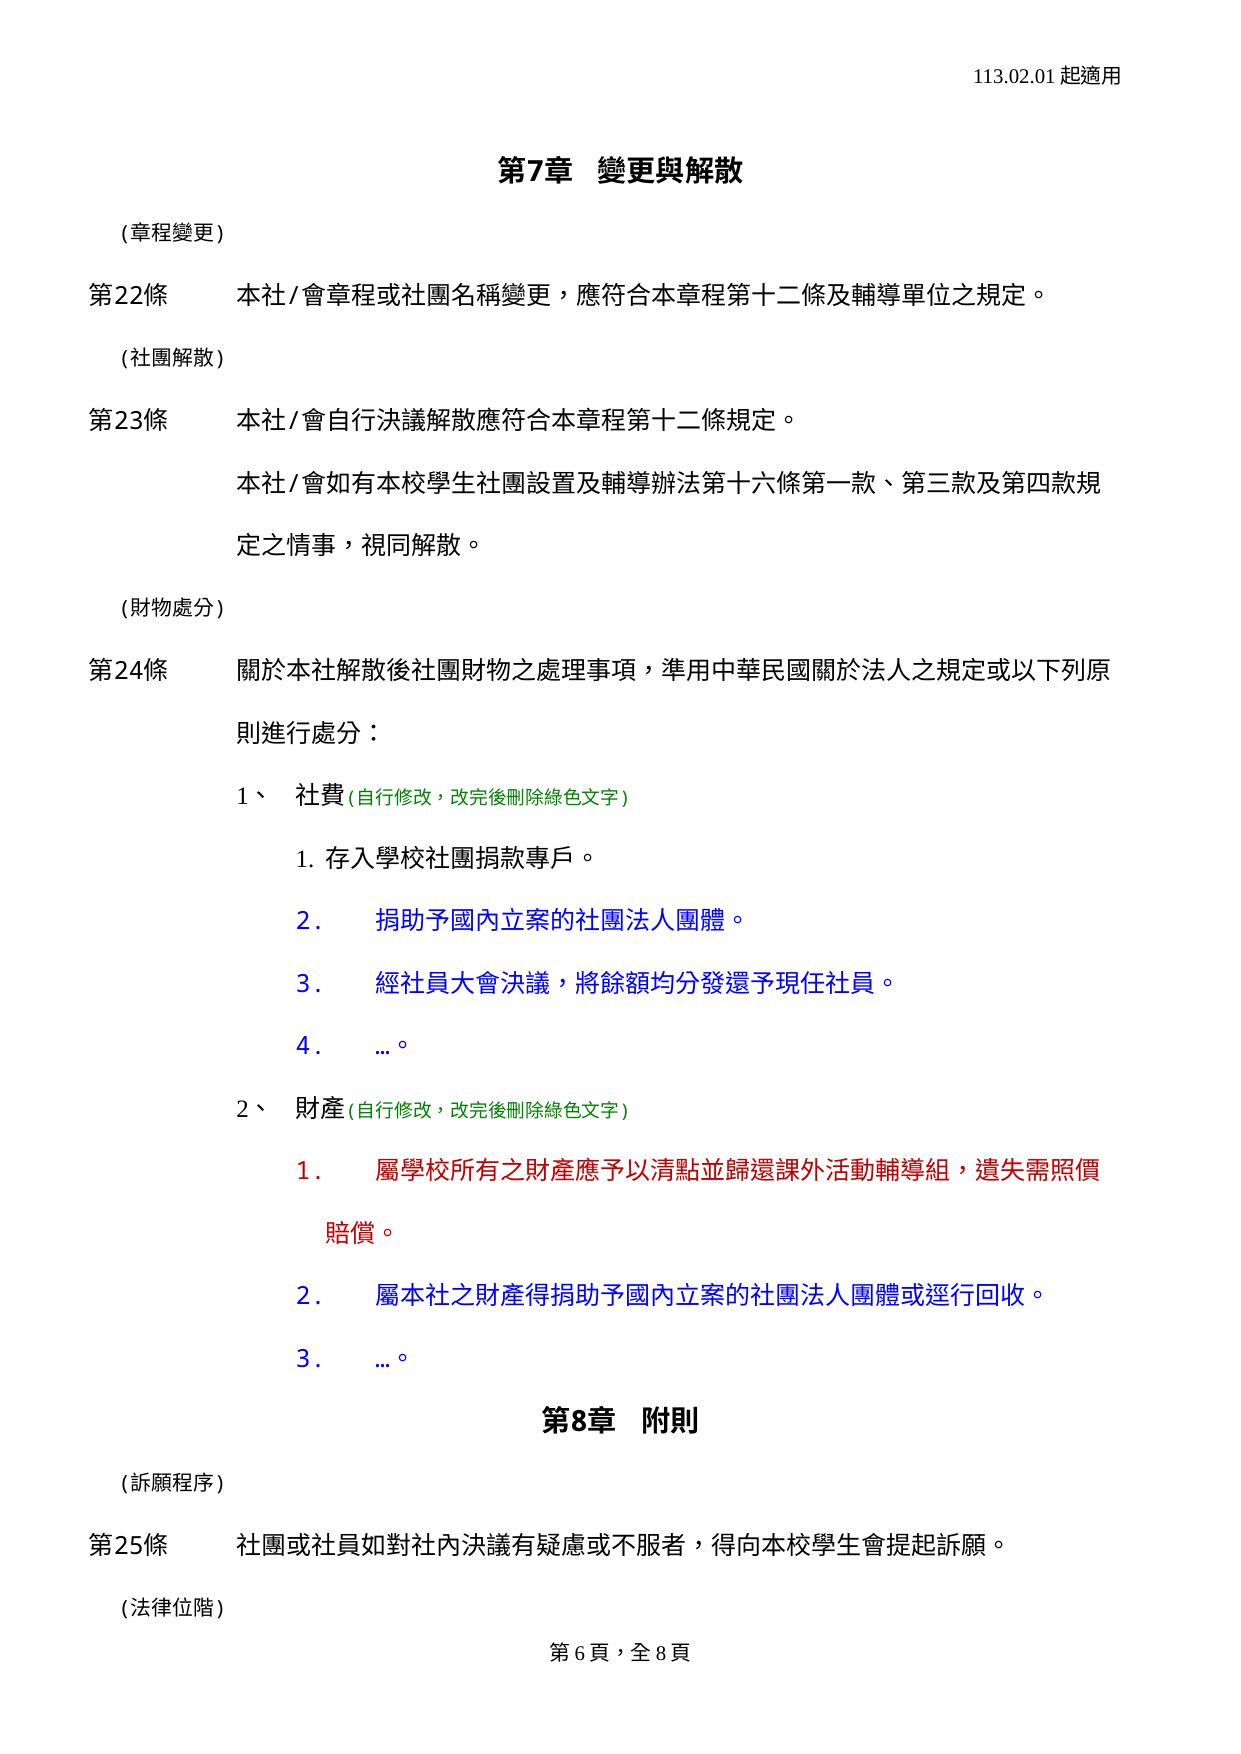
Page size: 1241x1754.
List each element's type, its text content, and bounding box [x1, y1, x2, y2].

text (法律位階) [118, 1564, 1122, 1627]
text (訴願程序) [118, 1439, 1122, 1502]
list 經社員大會決議，將餘額均分發還予現任社員。 [295, 939, 1122, 1002]
list 關於本社解散後社團財物之處理事項，準用中華民國關於法人之規定或以下列原則進行處分： [88, 627, 1122, 752]
list 存入學校社團捐款專戶。 [295, 814, 1122, 877]
list 本社/會自行決議解散應符合本章程第十二條規定。 [88, 377, 1122, 439]
list 捐助予國內立案的社團法人團體。 [295, 877, 1122, 939]
text (財物處分) [118, 564, 1122, 627]
list 變更與解散 [118, 127, 1122, 189]
list 社團或社員如對社內決議有疑慮或不服者，得向本校學生會提起訴願。 [88, 1502, 1122, 1564]
list 財產(自行修改，改完後刪除綠色文字) [236, 1064, 1122, 1127]
text (章程變更) [118, 189, 1122, 252]
text 本社/會如有本校學生社團設置及輔導辦法第十六條第一款、第三款及第四款規定之情事，視同解散。 [236, 439, 1122, 564]
list 社費(自行修改，改完後刪除綠色文字) [236, 752, 1122, 814]
list …。 [295, 1002, 1122, 1064]
list 本社/會章程或社團名稱變更，應符合本章程第十二條及輔導單位之規定。 [88, 252, 1122, 314]
text (社團解散) [118, 314, 1122, 377]
list …。 [295, 1314, 1122, 1377]
list 屬本社之財產得捐助予國內立案的社團法人團體或逕行回收。 [295, 1252, 1122, 1314]
list 附則 [118, 1377, 1122, 1439]
list 屬學校所有之財產應予以清點並歸還課外活動輔導組，遺失需照價賠償。 [295, 1127, 1122, 1252]
